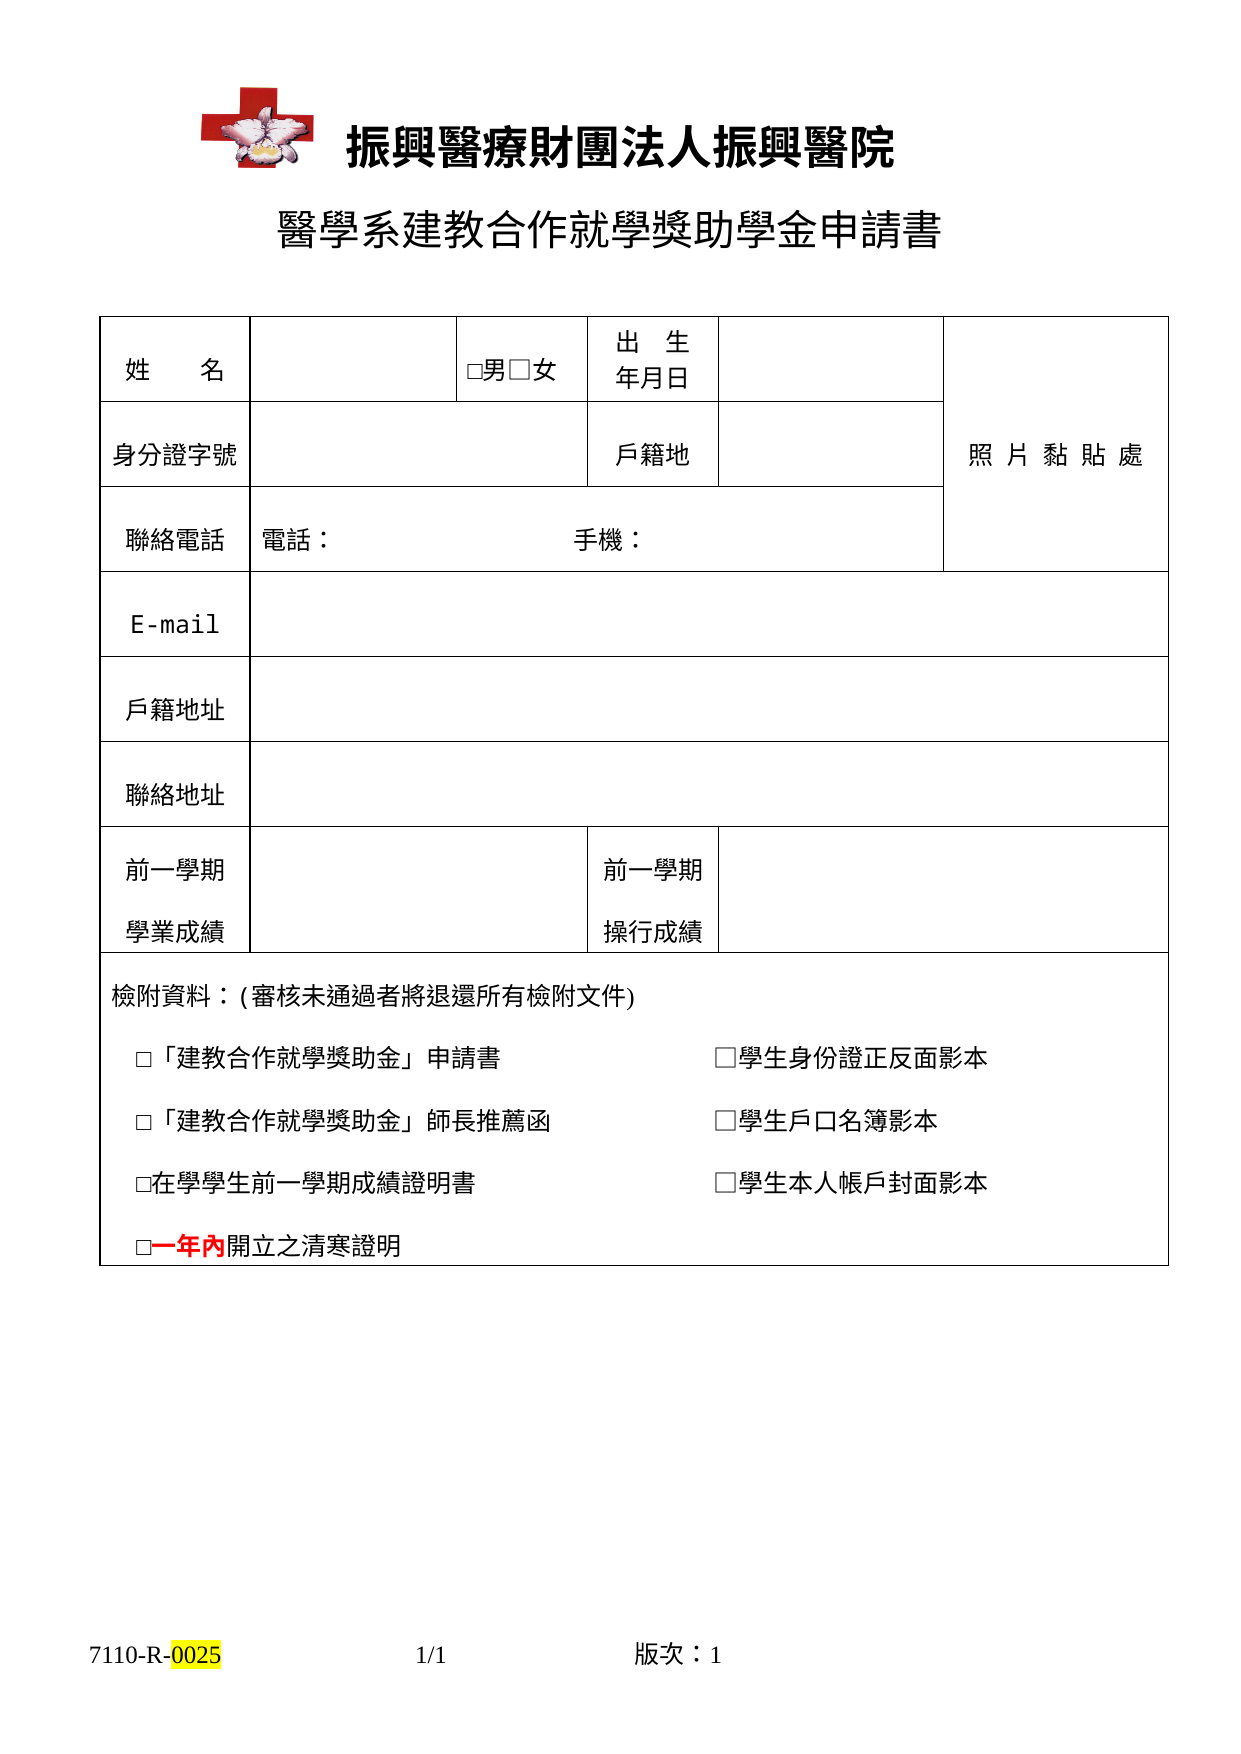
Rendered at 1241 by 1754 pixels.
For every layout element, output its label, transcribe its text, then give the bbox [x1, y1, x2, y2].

table_cell [251, 572, 1168, 656]
table_header 姓 名 [101, 317, 249, 401]
table_cell 前一學期操行成績 [588, 827, 718, 952]
table_cell 戶籍地址 [101, 657, 249, 741]
table_cell E-mail [101, 572, 249, 656]
table_cell [719, 827, 1168, 952]
table_cell [719, 402, 943, 486]
table_cell 戶籍地 [588, 402, 718, 486]
table_cell [251, 742, 1168, 826]
table_header [251, 317, 456, 401]
table_cell [251, 657, 1168, 741]
table_cell [251, 402, 587, 486]
table_header □男□女 [457, 317, 587, 401]
table_header 出 生 年月日 [588, 317, 718, 401]
table_cell 身分證字號 [101, 402, 249, 486]
table_cell 檢附資料：(審核未通過者將退還所有檢附文件) □「建教合作就學獎助金」申請書 □學生身份證正反面影本 □「建教合作就學獎助金」師長推薦函 □學生戶口名簿影本 □在學學生前一學期成績證明書 □學生本人帳戶封面影本 □一年內開立之清寒證明 [101, 953, 1168, 1265]
table_header [719, 317, 943, 401]
table_cell 前一學期 學業成績 [101, 827, 249, 952]
text 醫學系建教合作就學獎助學金申請書 [89, 197, 1152, 257]
table_cell 聯絡電話 [101, 487, 249, 571]
text 振興醫療財團法人振興醫院 [89, 112, 1152, 178]
table_cell [251, 827, 587, 952]
table_header 照 片 黏 貼 處 [944, 317, 1168, 571]
table_cell 聯絡地址 [101, 742, 249, 826]
table_cell 電話： 手機： [251, 487, 943, 571]
